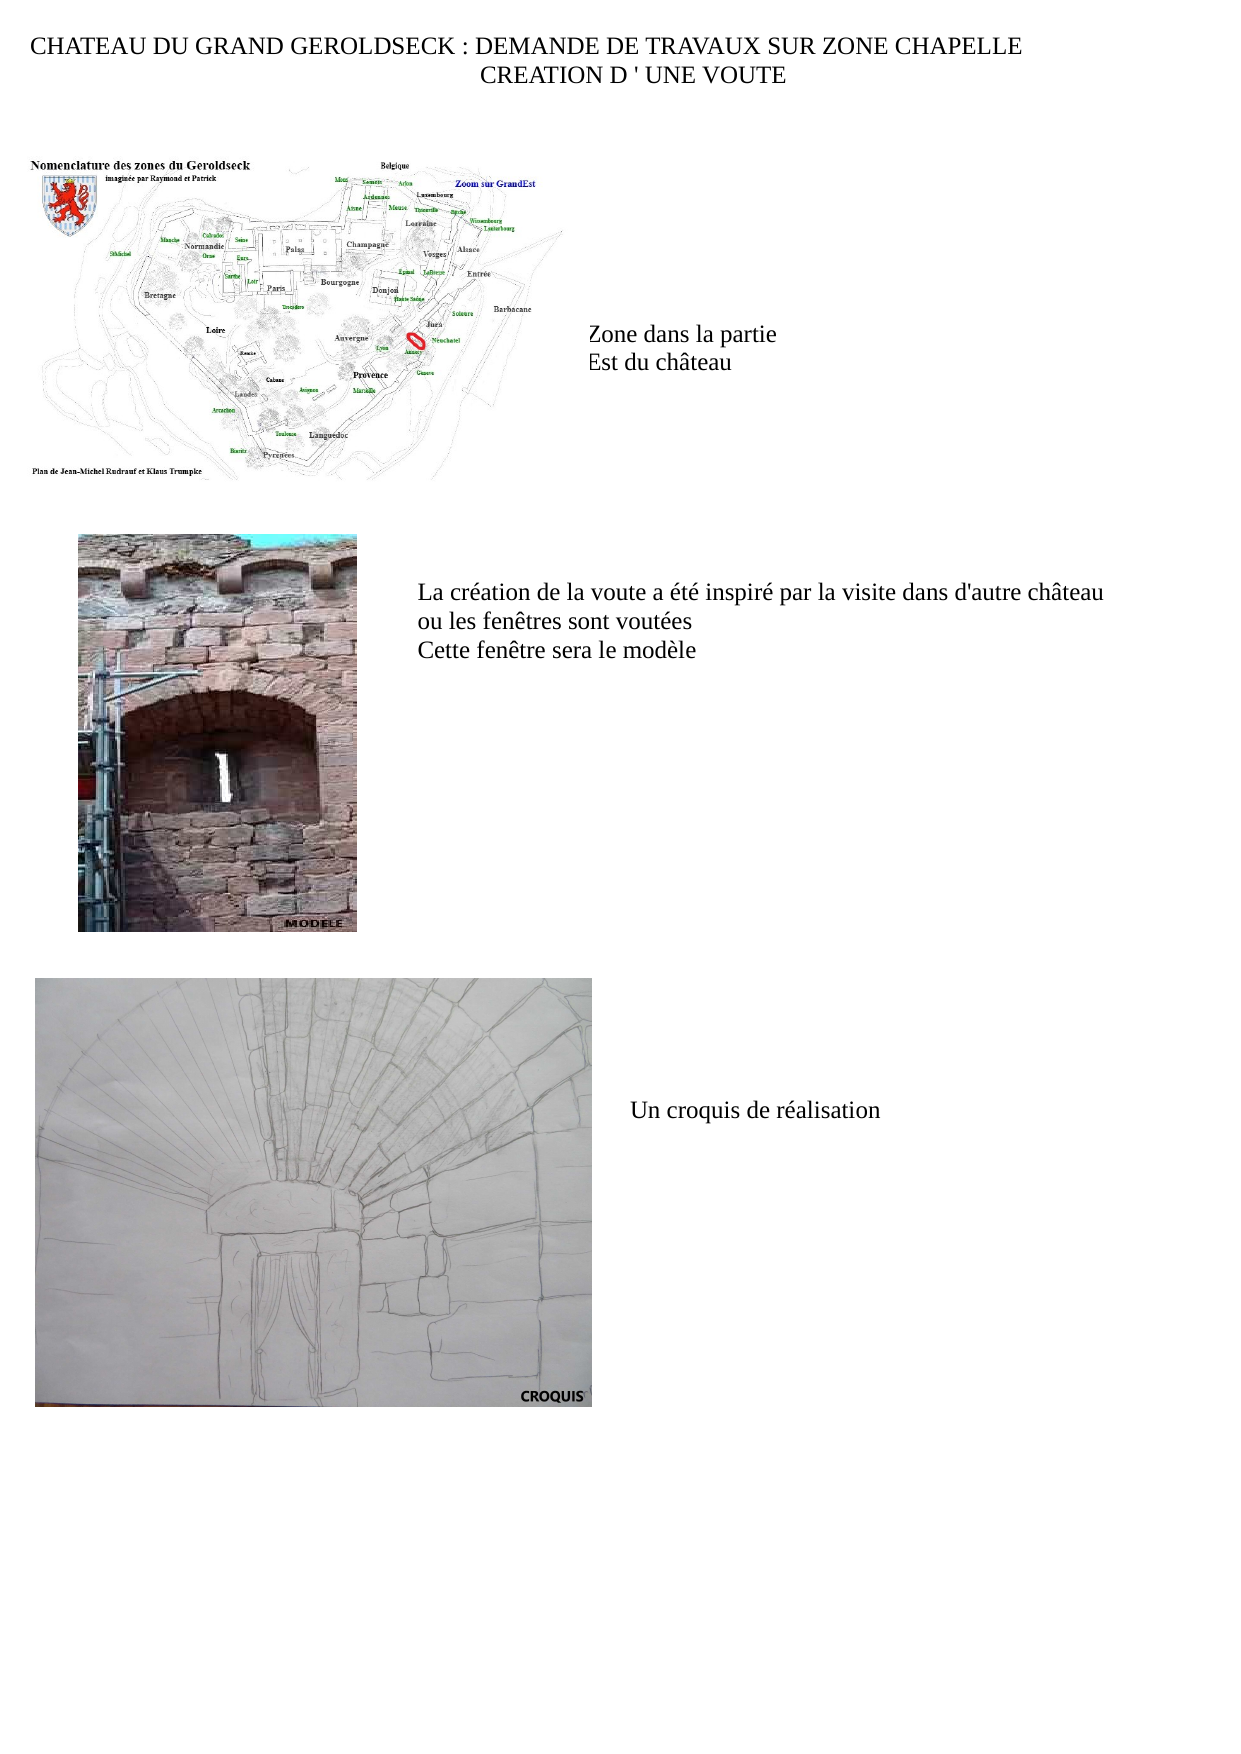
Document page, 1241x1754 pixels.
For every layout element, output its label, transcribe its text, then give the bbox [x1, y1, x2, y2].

text Est du château [590, 347, 1209, 376]
text [30, 606, 78, 635]
text CHATEAU DU GRAND GEROLDSECK : DEMANDE DE TRAVAUX SUR ZONE CHAPELLE [30, 31, 1209, 60]
picture [27, 156, 590, 482]
text Un croquis de réalisation [592, 1095, 1209, 1124]
picture [78, 534, 357, 932]
text [30, 635, 78, 664]
text Cette fenêtre sera le modèle [357, 635, 1209, 664]
text Zone dans la partie [590, 319, 1209, 347]
text ou les fenêtres sont voutées [357, 606, 1209, 635]
picture [35, 978, 592, 1407]
text CREATION D ' UNE VOUTE [30, 60, 1209, 89]
text La création de la voute a été inspiré par la visite dans d'autre château [357, 577, 1209, 606]
